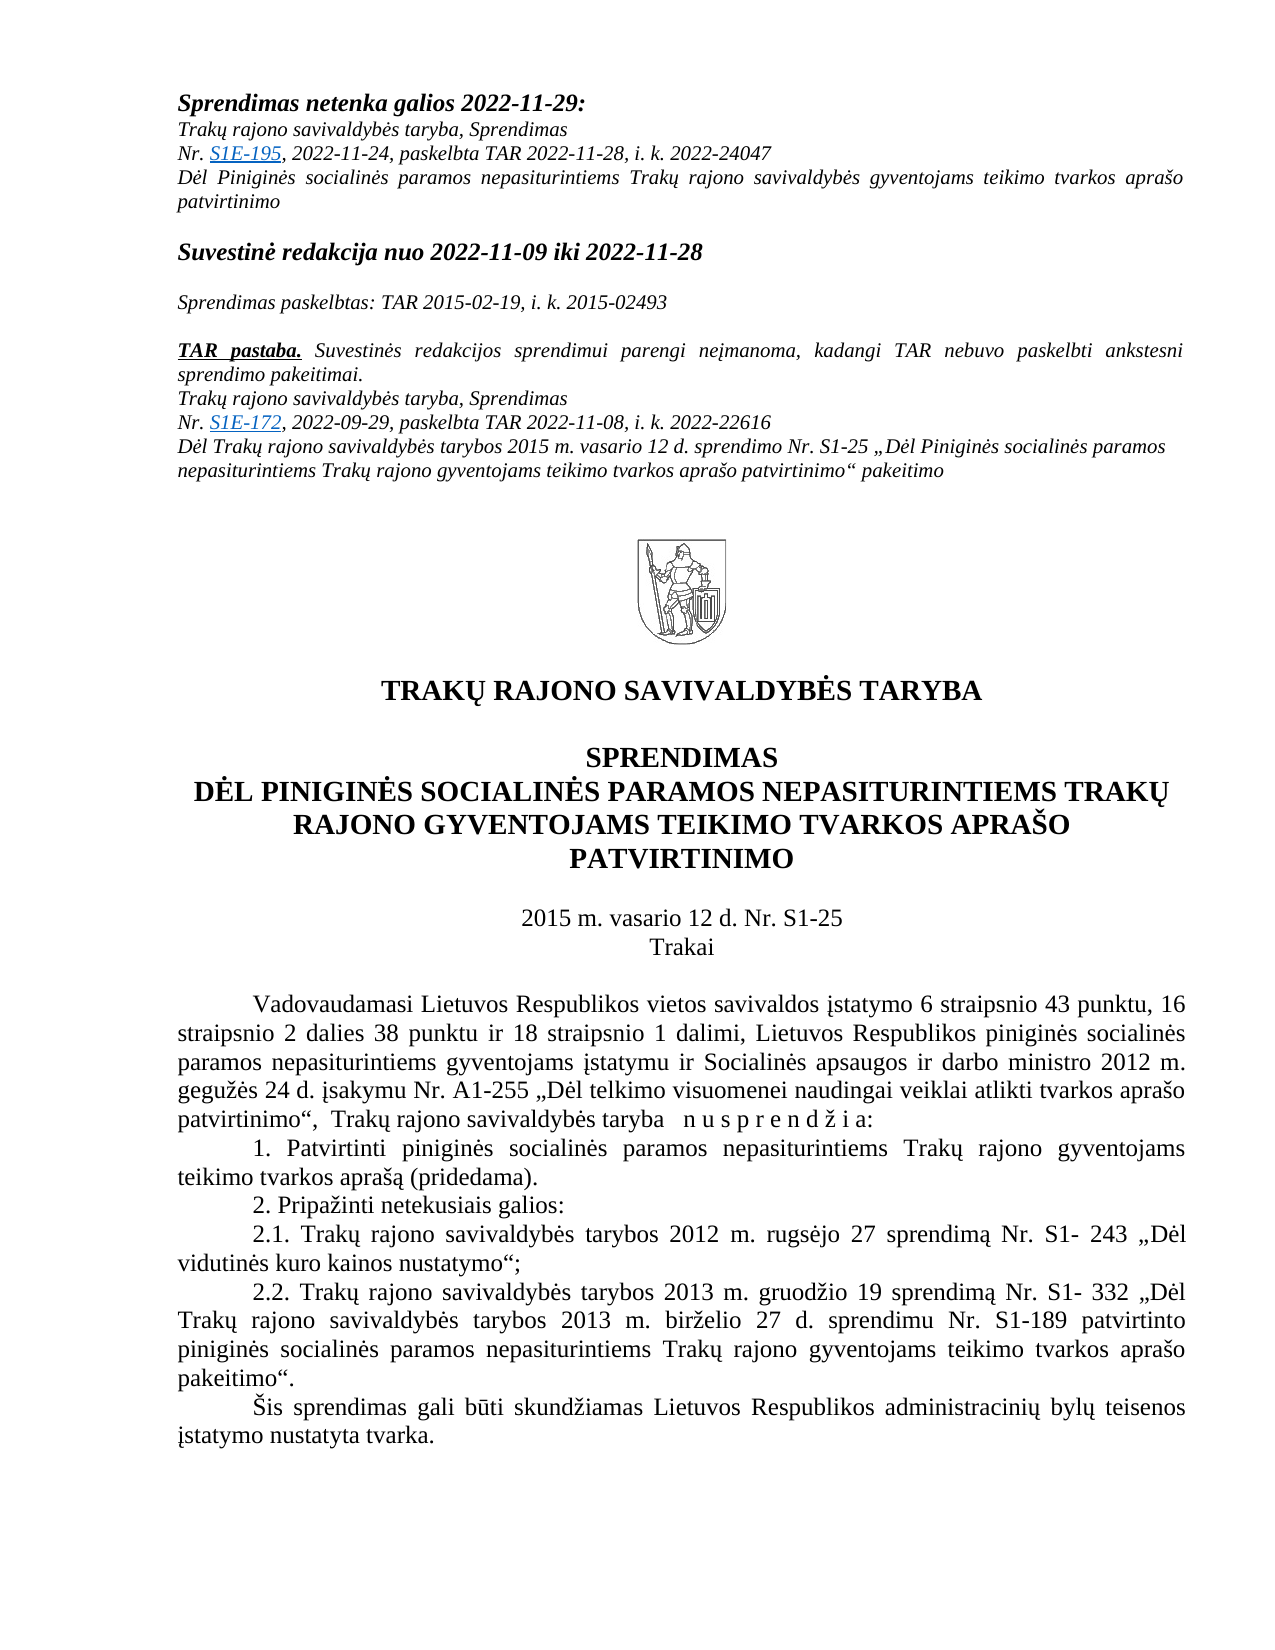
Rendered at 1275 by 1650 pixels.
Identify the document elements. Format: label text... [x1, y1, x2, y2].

text Trakų rajono savivaldybės taryba, Sprendimas [177, 386, 1186, 410]
text Šis sprendimas gali būti skundžiamas Lietuvos Respublikos administracinių bylų teisenos įstatymo nustatyta tvarka. [177, 1392, 1186, 1449]
text Sprendimas paskelbtas: TAR 2015-02-19, i. k. 2015-02493 [177, 290, 1186, 314]
text 2015 m. vasario 12 d. Nr. S1-25 [177, 903, 1186, 932]
text Trakų rajono savivaldybės taryba, Sprendimas [177, 117, 1186, 141]
text Nr. S1E-172, 2022-09-29, paskelbta TAR 2022-11-08, i. k. 2022-22616 [177, 410, 1186, 434]
text Suvestinė redakcija nuo 2022-11-09 iki 2022-11-28 [177, 237, 1186, 266]
text 2.1. Trakų rajono savivaldybės tarybos 2012 m. rugsėjo 27 sprendimą Nr. S1- 243 „Dėl vidutinės kuro kainos nustatymo“; [177, 1219, 1186, 1277]
text 2. Pripažinti netekusiais galios: [177, 1191, 1186, 1219]
text TAR pastaba. Suvestinės redakcijos sprendimui parengi neįmanoma, kadangi TAR nebuvo paskelbti ankstesni sprendimo pakeitimai. [177, 338, 1186, 386]
text 1. Patvirtinti piniginės socialinės paramos nepasiturintiems Trakų rajono gyventojams teikimo tvarkos aprašą (pridedama). [177, 1133, 1186, 1191]
text TRAKŲ RAJONO SAVIVALDYBĖS TARYBA [177, 673, 1186, 707]
text SPRENDIMAS [177, 740, 1186, 774]
text DĖL PINIGINĖS SOCIALINĖS PARAMOS NEPASITURINTIEMS TRAKŲ RAJONO GYVENTOJAMS TEIKIMO TVARKOS APRAŠO PATVIRTINIMO [177, 774, 1186, 874]
text Dėl Trakų rajono savivaldybės tarybos 2015 m. vasario 12 d. sprendimo Nr. S1-25 „Dėl Piniginės socialinės paramos nepasiturintiems Trakų rajono gyventojams teikimo tvarkos aprašo patvirtinimo“ pakeitimo [177, 434, 1186, 482]
text Sprendimas netenka galios 2022-11-29: [177, 88, 1186, 117]
text Dėl Piniginės socialinės paramos nepasiturintiems Trakų rajono savivaldybės gyventojams teikimo tvarkos aprašo patvirtinimo [177, 165, 1186, 213]
text 2.2. Trakų rajono savivaldybės tarybos 2013 m. gruodžio 19 sprendimą Nr. S1- 332 „Dėl Trakų rajono savivaldybės tarybos 2013 m. birželio 27 d. sprendimu Nr. S1-189 patvirtinto piniginės socialinės paramos nepasiturintiems Trakų rajono gyventojams teikimo tvarkos aprašo pakeitimo“. [177, 1277, 1186, 1392]
text Vadovaudamasi Lietuvos Respublikos vietos savivaldos įstatymo 6 straipsnio 43 punktu, 16 straipsnio 2 dalies 38 punktu ir 18 straipsnio 1 dalimi, Lietuvos Respublikos piniginės socialinės paramos nepasiturintiems gyventojams įstatymu ir Socialinės apsaugos ir darbo ministro 2012 m. gegužės 24 d. įsakymu Nr. A1-255 „Dėl telkimo visuomenei naudingai veiklai atlikti tvarkos aprašo patvirtinimo“, Trakų rajono savivaldybės taryba n u s p r e n d ž i a: [177, 989, 1186, 1133]
text Nr. S1E-195, 2022-11-24, paskelbta TAR 2022-11-28, i. k. 2022-24047 [177, 141, 1186, 165]
text Trakai [177, 932, 1186, 961]
